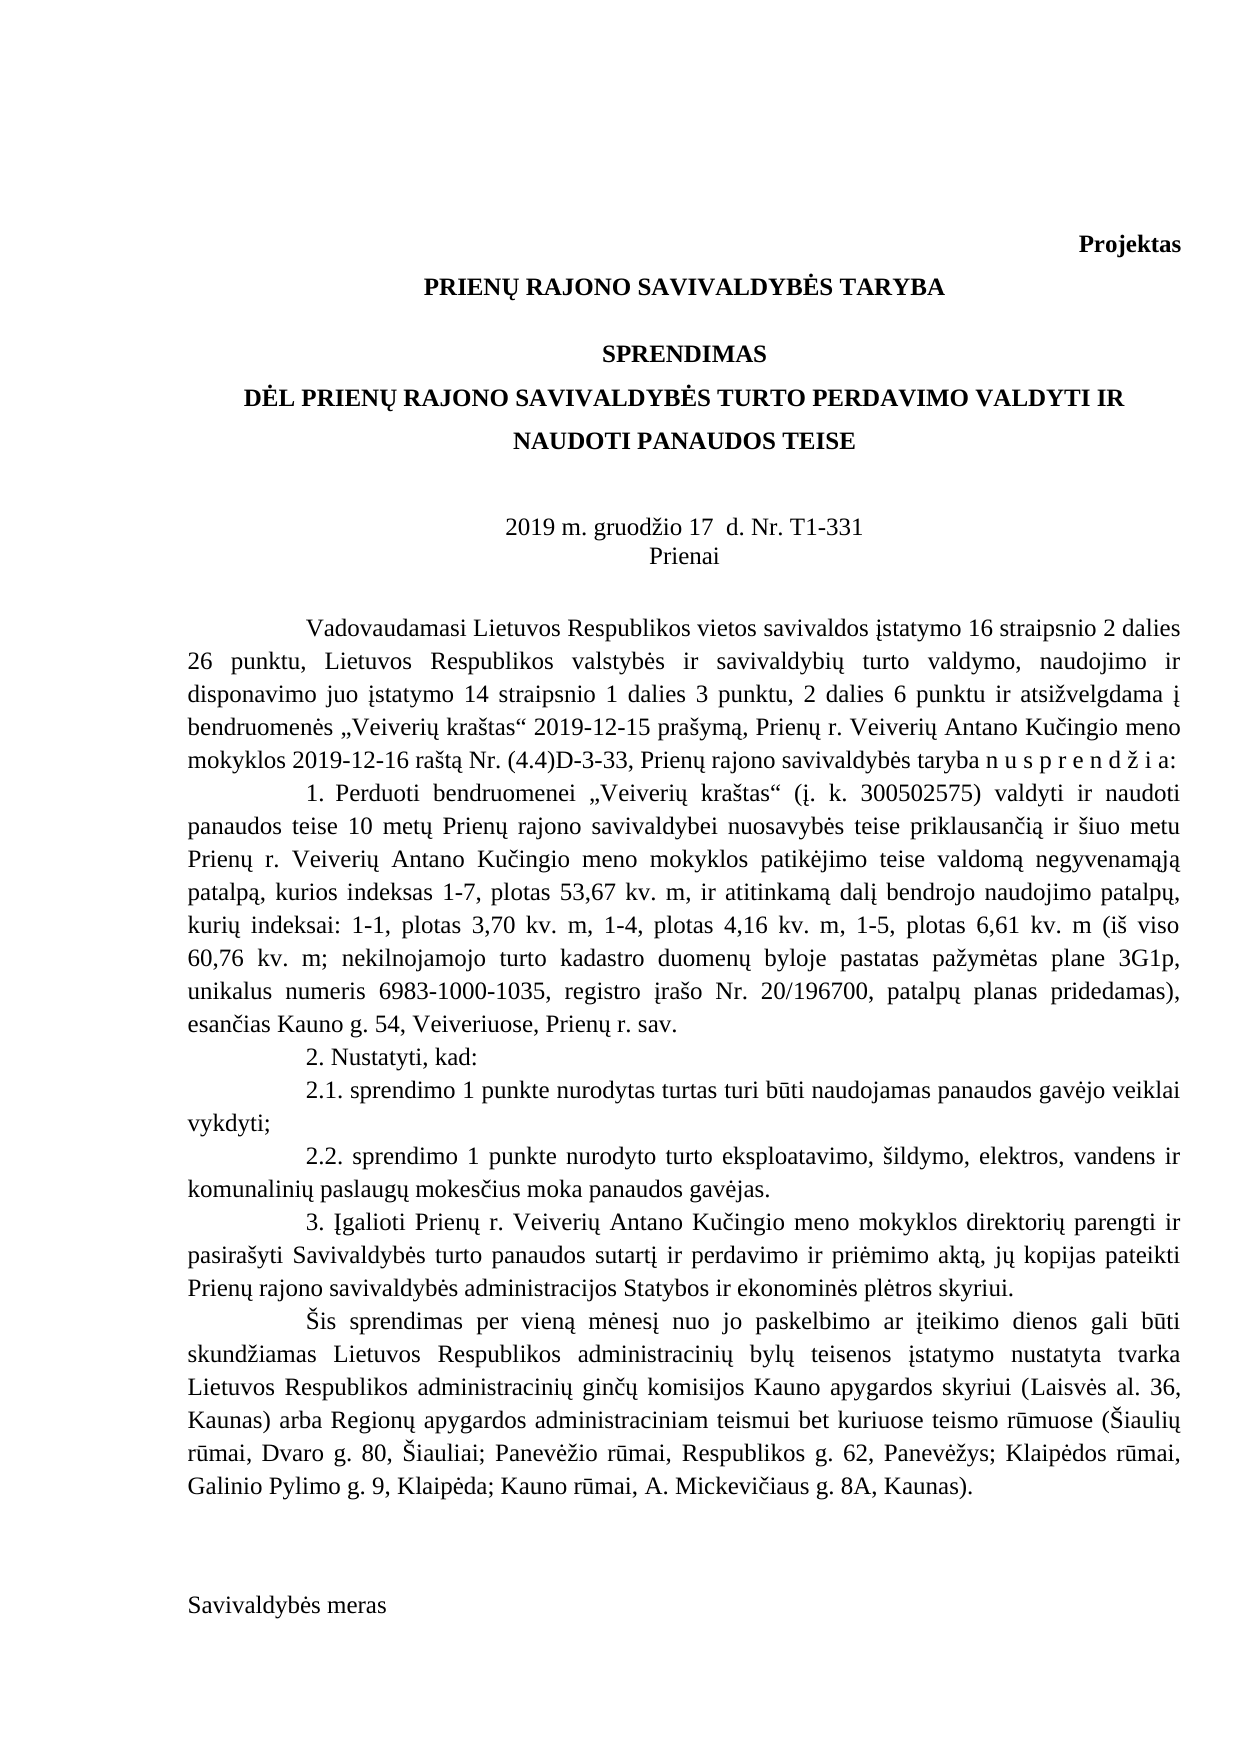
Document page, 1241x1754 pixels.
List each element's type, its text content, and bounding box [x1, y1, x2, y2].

text Projektas [187, 229, 1181, 258]
text 2.2. sprendimo 1 punkte nurodyto turto eksploatavimo, šildymo, elektros, vandens ir komunalinių paslaugų mokesčius moka panaudos gavėjas. [187, 1141, 1181, 1203]
text Savivaldybės meras [187, 1591, 1191, 1619]
text 2019 m. gruodžio 17 d. Nr. T1-331 [187, 512, 1181, 541]
text 2.1. sprendimo 1 punkte nurodytas turtas turi būti naudojamas panaudos gavėjo veiklai vykdyti; [187, 1075, 1181, 1137]
text 3. Įgalioti Prienų r. Veiverių Antano Kučingio meno mokyklos direktorių parengti ir pasirašyti Savivaldybės turto panaudos sutartį ir perdavimo ir priėmimo aktą, jų kopijas pateikti Prienų rajono savivaldybės administracijos Statybos ir ekonominės plėtros skyriui. [187, 1207, 1181, 1302]
text DĖL PRIENŲ RAJONO SAVIVALDYBĖS TURTO PERDAVIMO VALDYTI IR NAUDOTI PANAUDOS TEISE [187, 383, 1181, 454]
text PRIENŲ RAJONO savivaldybės TARYBA [187, 272, 1181, 301]
text 2. Nustatyti, kad: [187, 1042, 1181, 1071]
text Vadovaudamasi Lietuvos Respublikos vietos savivaldos įstatymo 16 straipsnio 2 dalies 26 punktu, Lietuvos Respublikos valstybės ir savivaldybių turto valdymo, naudojimo ir disponavimo juo įstatymo 14 straipsnio 1 dalies 3 punktu, 2 dalies 6 punktu ir atsižvelgdama į bendruomenės „Veiverių kraštas“ 2019-12-15 prašymą, Prienų r. Veiverių Antano Kučingio meno mokyklos 2019-12-16 raštą Nr. (4.4)D-3-33, Prienų rajono savivaldybės taryba n u s p r e n d ž i a: [187, 613, 1181, 773]
text Prienai [187, 541, 1181, 569]
text Šis sprendimas per vieną mėnesį nuo jo paskelbimo ar įteikimo dienos gali būti skundžiamas Lietuvos Respublikos administracinių bylų teisenos įstatymo nustatyta tvarka Lietuvos Respublikos administracinių ginčų komisijos Kauno apygardos skyriui (Laisvės al. 36, Kaunas) arba Regionų apygardos administraciniam teismui bet kuriuose teismo rūmuose (Šiaulių rūmai, Dvaro g. 80, Šiauliai; Panevėžio rūmai, Respublikos g. 62, Panevėžys; Klaipėdos rūmai, Galinio Pylimo g. 9, Klaipėda; Kauno rūmai, A. Mickevičiaus g. 8A, Kaunas). [187, 1306, 1181, 1500]
text 1. Perduoti bendruomenei „Veiverių kraštas“ (į. k. 300502575) valdyti ir naudoti panaudos teise 10 metų Prienų rajono savivaldybei nuosavybės teise priklausančią ir šiuo metu Prienų r. Veiverių Antano Kučingio meno mokyklos patikėjimo teise valdomą negyvenamąją patalpą, kurios indeksas 1-7, plotas 53,67 kv. m, ir atitinkamą dalį bendrojo naudojimo patalpų, kurių indeksai: 1-1, plotas 3,70 kv. m, 1-4, plotas 4,16 kv. m, 1-5, plotas 6,61 kv. m (iš viso 60,76 kv. m; nekilnojamojo turto kadastro duomenų byloje pastatas pažymėtas plane 3G1p, unikalus numeris 6983-1000-1035, registro įrašo Nr. 20/196700, patalpų planas pridedamas), esančias Kauno g. 54, Veiveriuose, Prienų r. sav. [187, 778, 1181, 1038]
text SPRENDIMAS [187, 339, 1181, 368]
